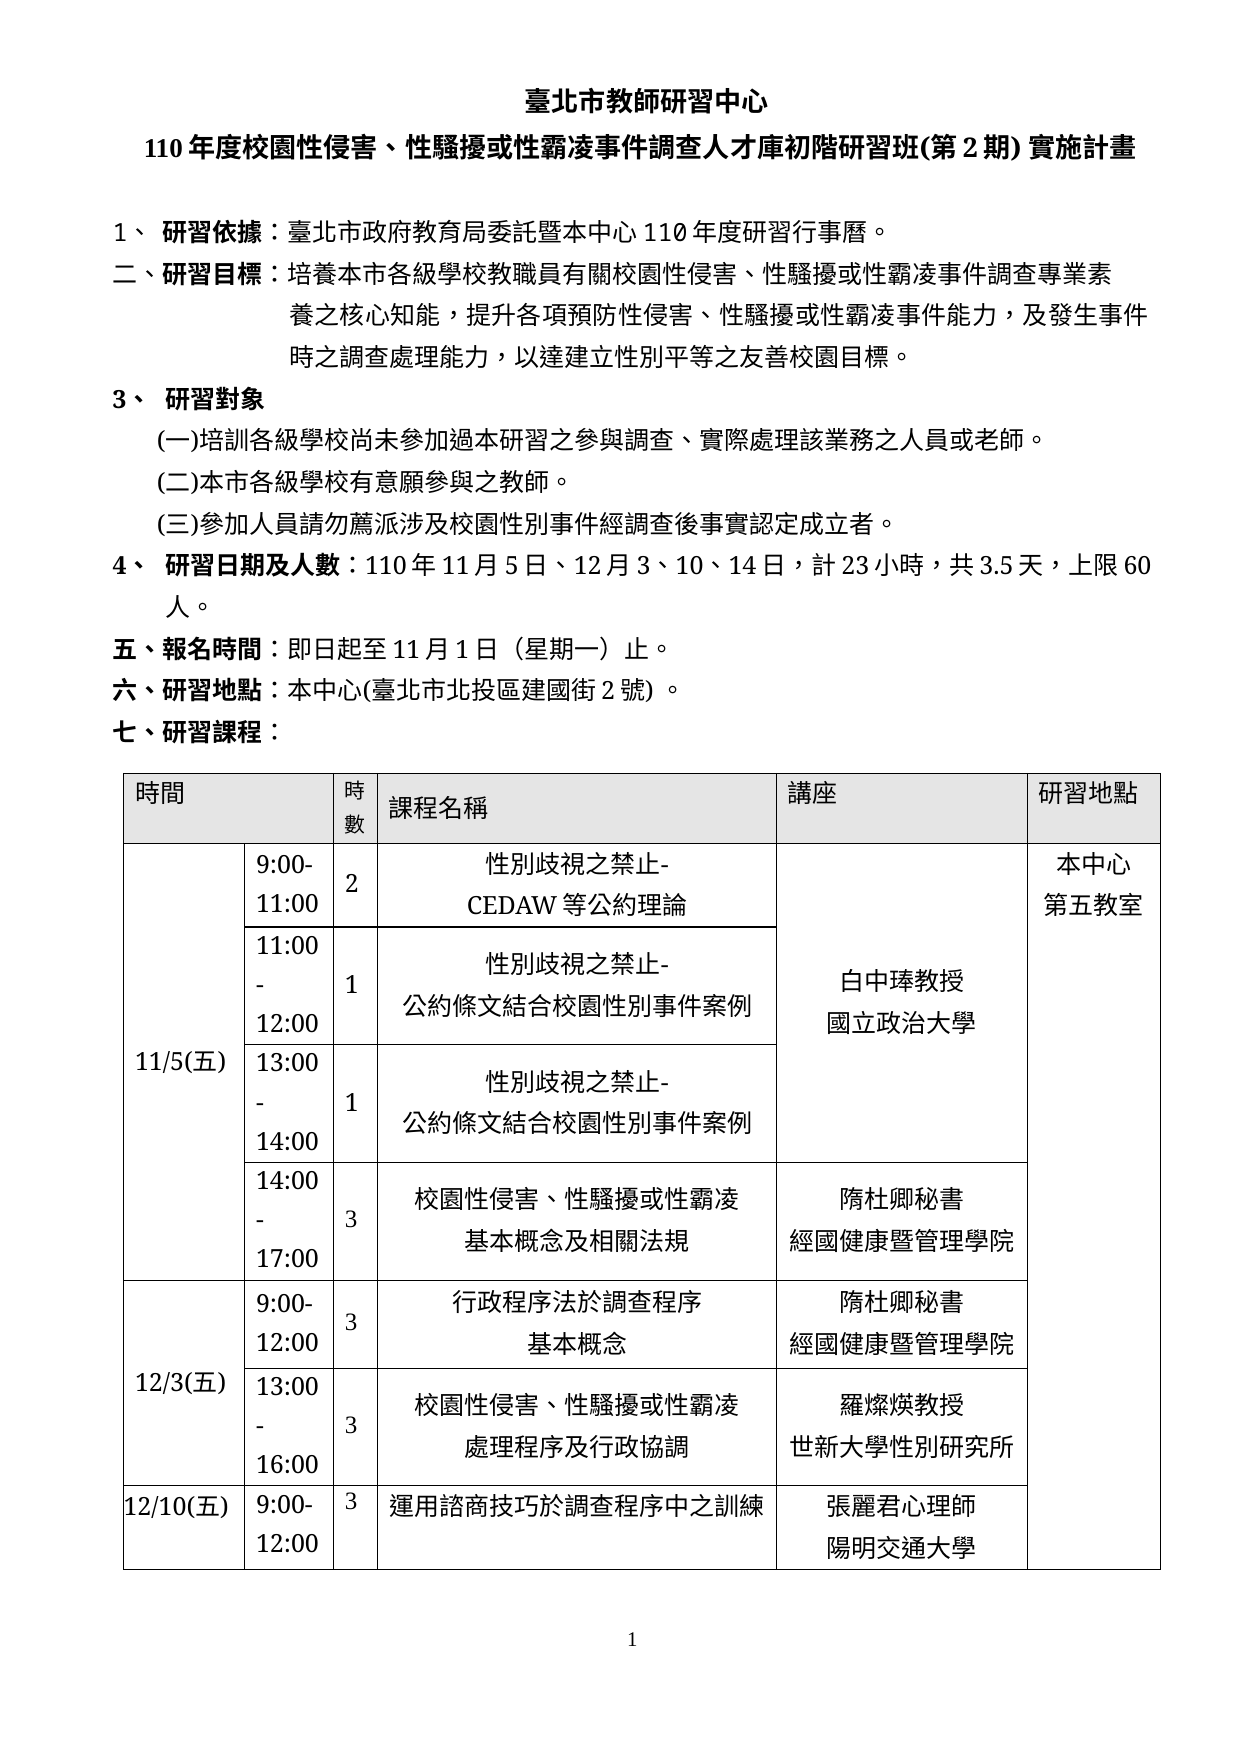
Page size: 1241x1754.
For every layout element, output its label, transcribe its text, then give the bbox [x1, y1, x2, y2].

text (三)參加人員請勿薦派涉及校園性別事件經調查後事實認定成立者。 [137, 504, 1152, 540]
table_cell 本中心 第五教室 [1028, 844, 1160, 1568]
table_cell 14:00-17:00 [245, 1163, 333, 1279]
table_header 研習地點 [1028, 774, 1160, 843]
text 臺北市教師研習中心 [112, 75, 1152, 121]
table_cell 隋杜卿秘書 經國健康暨管理學院 [777, 1281, 1027, 1368]
table_cell 運用諮商技巧於調查程序中之訓練 [378, 1486, 776, 1568]
table_cell 9:00-12:00 [245, 1486, 333, 1568]
table_cell 1 [334, 928, 377, 1044]
text 二、研習目標：培養本市各級學校教職員有關校園性侵害、性騷擾或性霸凌事件調查專業素 [112, 254, 1152, 290]
list 研習依據：臺北市政府教育局委託暨本中心110年度研習行事曆。 [112, 212, 1152, 249]
table_cell 9:00-12:00 [245, 1281, 333, 1368]
table_cell 12/3(五) [124, 1281, 244, 1485]
table_cell 張麗君心理師 陽明交通大學 [777, 1486, 1027, 1568]
table_cell 校園性侵害、性騷擾或性霸凌 處理程序及行政協調 [378, 1369, 776, 1485]
table_cell 11:00-12:00 [245, 928, 333, 1044]
table_cell 11/5(五) [124, 844, 244, 1279]
table_cell 2 [334, 844, 377, 926]
text 110年度校園性侵害、性騷擾或性霸凌事件調查人才庫初階研習班(第2期) 實施計畫 [112, 121, 1152, 167]
table_cell 13:00-16:00 [245, 1369, 333, 1485]
table_cell 隋杜卿秘書 經國健康暨管理學院 [777, 1163, 1027, 1279]
table_cell 羅燦煐教授 世新大學性別研究所 [777, 1369, 1027, 1485]
table_cell 13:00-14:00 [245, 1045, 333, 1162]
table_cell 9:00-11:00 [245, 844, 333, 926]
table_cell 3 [334, 1486, 377, 1568]
list 研習對象 [112, 379, 1152, 415]
table_header 講座 [777, 774, 1027, 843]
table_cell 校園性侵害、性騷擾或性霸凌 基本概念及相關法規 [378, 1163, 776, 1279]
table_cell 1 [334, 1045, 377, 1162]
table_cell 3 [334, 1281, 377, 1368]
text (二)本市各級學校有意願參與之教師。 [137, 462, 1152, 499]
text 七、研習課程： [112, 712, 1152, 749]
table_header 時間 [124, 774, 333, 843]
table_cell 性別歧視之禁止- 公約條文結合校園性別事件案例 [378, 1045, 776, 1162]
table_cell 白中琫教授 國立政治大學 [777, 844, 1027, 1162]
list 研習日期及人數：110年11月5日、12月3、10、14日，計23小時，共3.5天，上限60人。 [112, 546, 1152, 624]
text 六、研習地點：本中心(臺北市北投區建國街2號) 。 [112, 671, 1152, 707]
table_cell 3 [334, 1369, 377, 1485]
text 養之核心知能，提升各項預防性侵害、性騷擾或性霸凌事件能力，及發生事件時之調查處理能力，以達建立性別平等之友善校園目標。 [289, 296, 1152, 374]
table_cell 3 [334, 1163, 377, 1279]
text 五、報名時間：即日起至11月1日（星期一）止。 [112, 629, 1152, 665]
table_cell 行政程序法於調查程序 基本概念 [378, 1281, 776, 1368]
table_cell 性別歧視之禁止- 公約條文結合校園性別事件案例 [378, 928, 776, 1044]
table_cell 12/10(五) [124, 1486, 244, 1568]
table_header 時數 [334, 774, 377, 843]
table_header 課程名稱 [378, 774, 776, 843]
table_cell 性別歧視之禁止- CEDAW等公約理論 [378, 844, 776, 926]
text (一)培訓各級學校尚未參加過本研習之參與調查、實際處理該業務之人員或老師。 [137, 421, 1152, 457]
